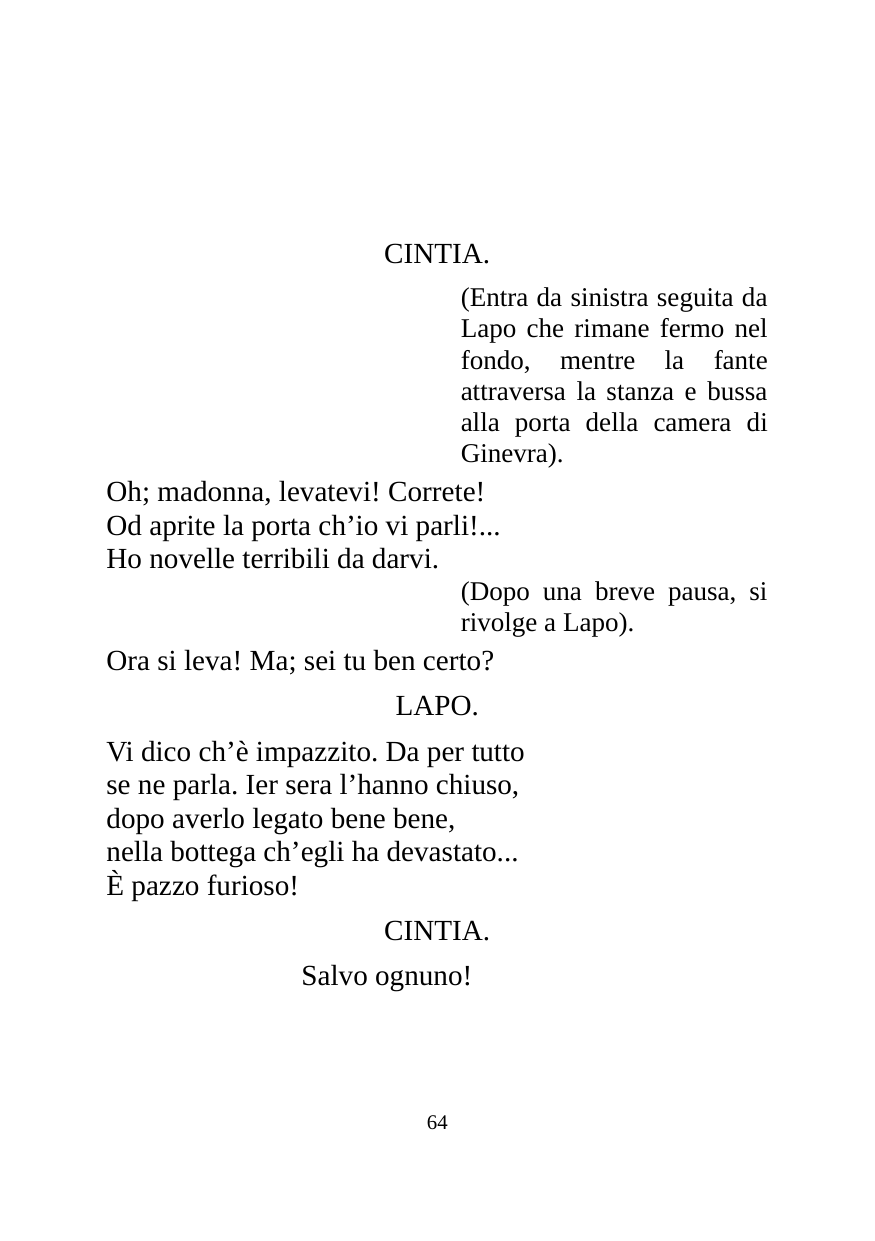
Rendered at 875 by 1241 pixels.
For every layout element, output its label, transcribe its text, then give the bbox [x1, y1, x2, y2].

text Vi dico ch’è impazzito. Da per tutto se ne parla. Ier sera l’hanno chiuso, dopo averlo legato bene bene, nella bottega ch’egli ha devastato... È pazzo furioso! [106, 734, 768, 901]
text Oh; madonna, levatevi! Correte! Od aprite la porta ch’io vi parli!... Ho novelle terribili da darvi. [106, 474, 768, 575]
text (Entra da sinistra seguita da Lapo che rimane fermo nel fondo, mentre la fante attraversa la stanza e bussa alla porta della camera di Ginevra). [461, 281, 768, 468]
text Salvo ognuno! [106, 958, 768, 992]
text (Dopo una breve pausa, si rivolge a Lapo). [461, 575, 768, 637]
text LAPO. [106, 688, 768, 722]
text CINTIA. [106, 236, 768, 270]
text CINTIA. [106, 913, 768, 947]
text Ora si leva! Ma; sei tu ben certo? [106, 643, 768, 677]
